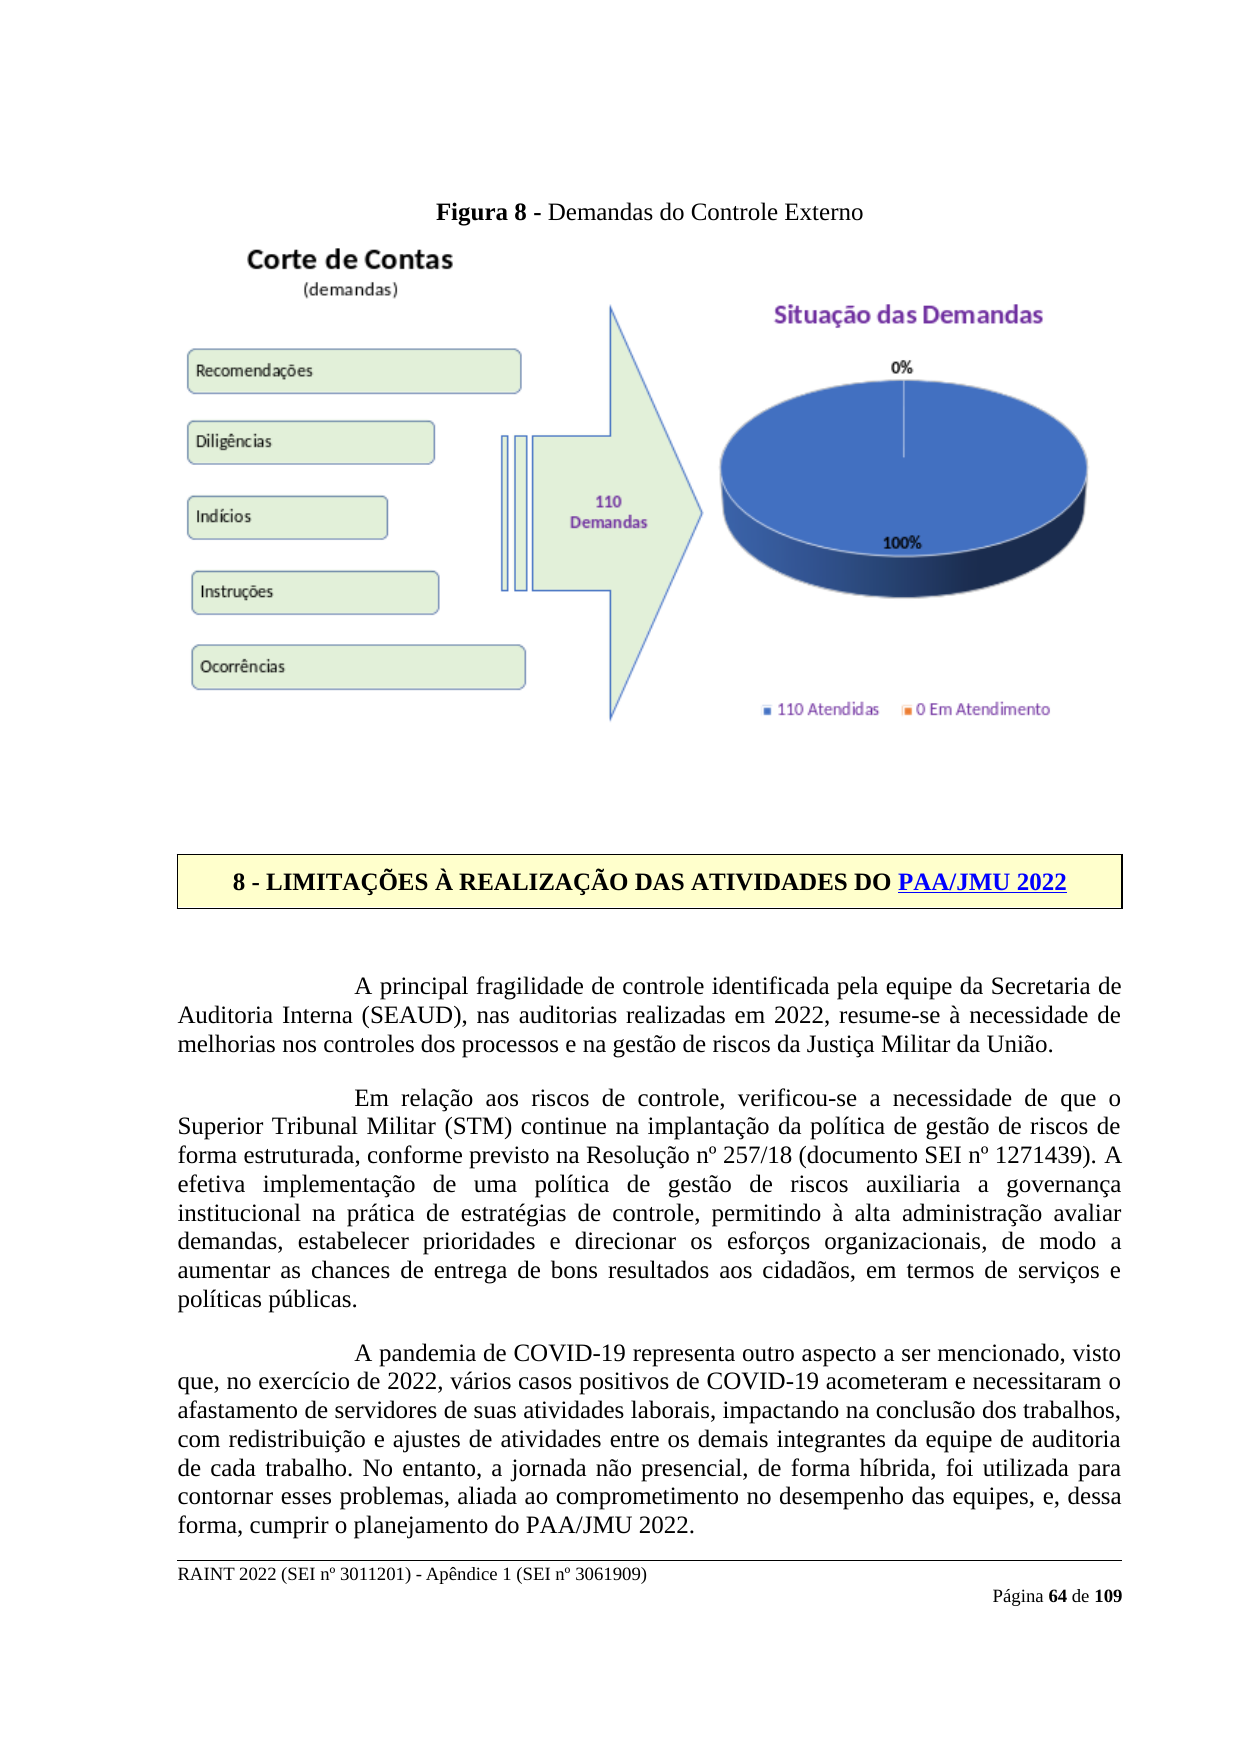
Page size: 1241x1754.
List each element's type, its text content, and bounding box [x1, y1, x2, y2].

text A principal fragilidade de controle identificada pela equipe da Secretaria de Auditoria Interna (SEAUD), nas auditorias realizadas em 2022, resume-se à necessidade de melhorias nos controles dos processos e na gestão de riscos da Justiça Militar da União. [177, 971, 1122, 1058]
text A pandemia de COVID-19 representa outro aspecto a ser mencionado, visto que, no exercício de 2022, vários casos positivos de COVID-19 acometeram e necessitaram o afastamento de servidores de suas atividades laborais, impactando na conclusão dos trabalhos, com redistribuição e ajustes de atividades entre os demais integrantes da equipe de auditoria de cada trabalho. No entanto, a jornada não presencial, de forma híbrida, foi utilizada para contornar esses problemas, aliada ao comprometimento no desempenho das equipes, e, dessa forma, cumprir o planejamento do PAA/JMU 2022. [177, 1338, 1122, 1539]
text Figura 8 - Demandas do Controle Externo [177, 197, 1122, 226]
table_header 8 - LIMITAÇÕES À REALIZAÇÃO DAS ATIVIDADES DO PAA/JMU 2022 [178, 855, 1121, 907]
text Em relação aos riscos de controle, verificou-se a necessidade de que o Superior Tribunal Militar (STM) continue na implantação da política de gestão de riscos de forma estruturada, conforme previsto na Resolução nº 257/18 (documento SEI nº 1271439). A efetiva implementação de uma política de gestão de riscos auxiliaria a governança institucional na prática de estratégias de controle, permitindo à alta administração avaliar demandas, estabelecer prioridades e direcionar os esforços organizacionais, de modo a aumentar as chances de entrega de bons resultados aos cidadãos, em termos de serviços e políticas públicas. [177, 1083, 1122, 1313]
